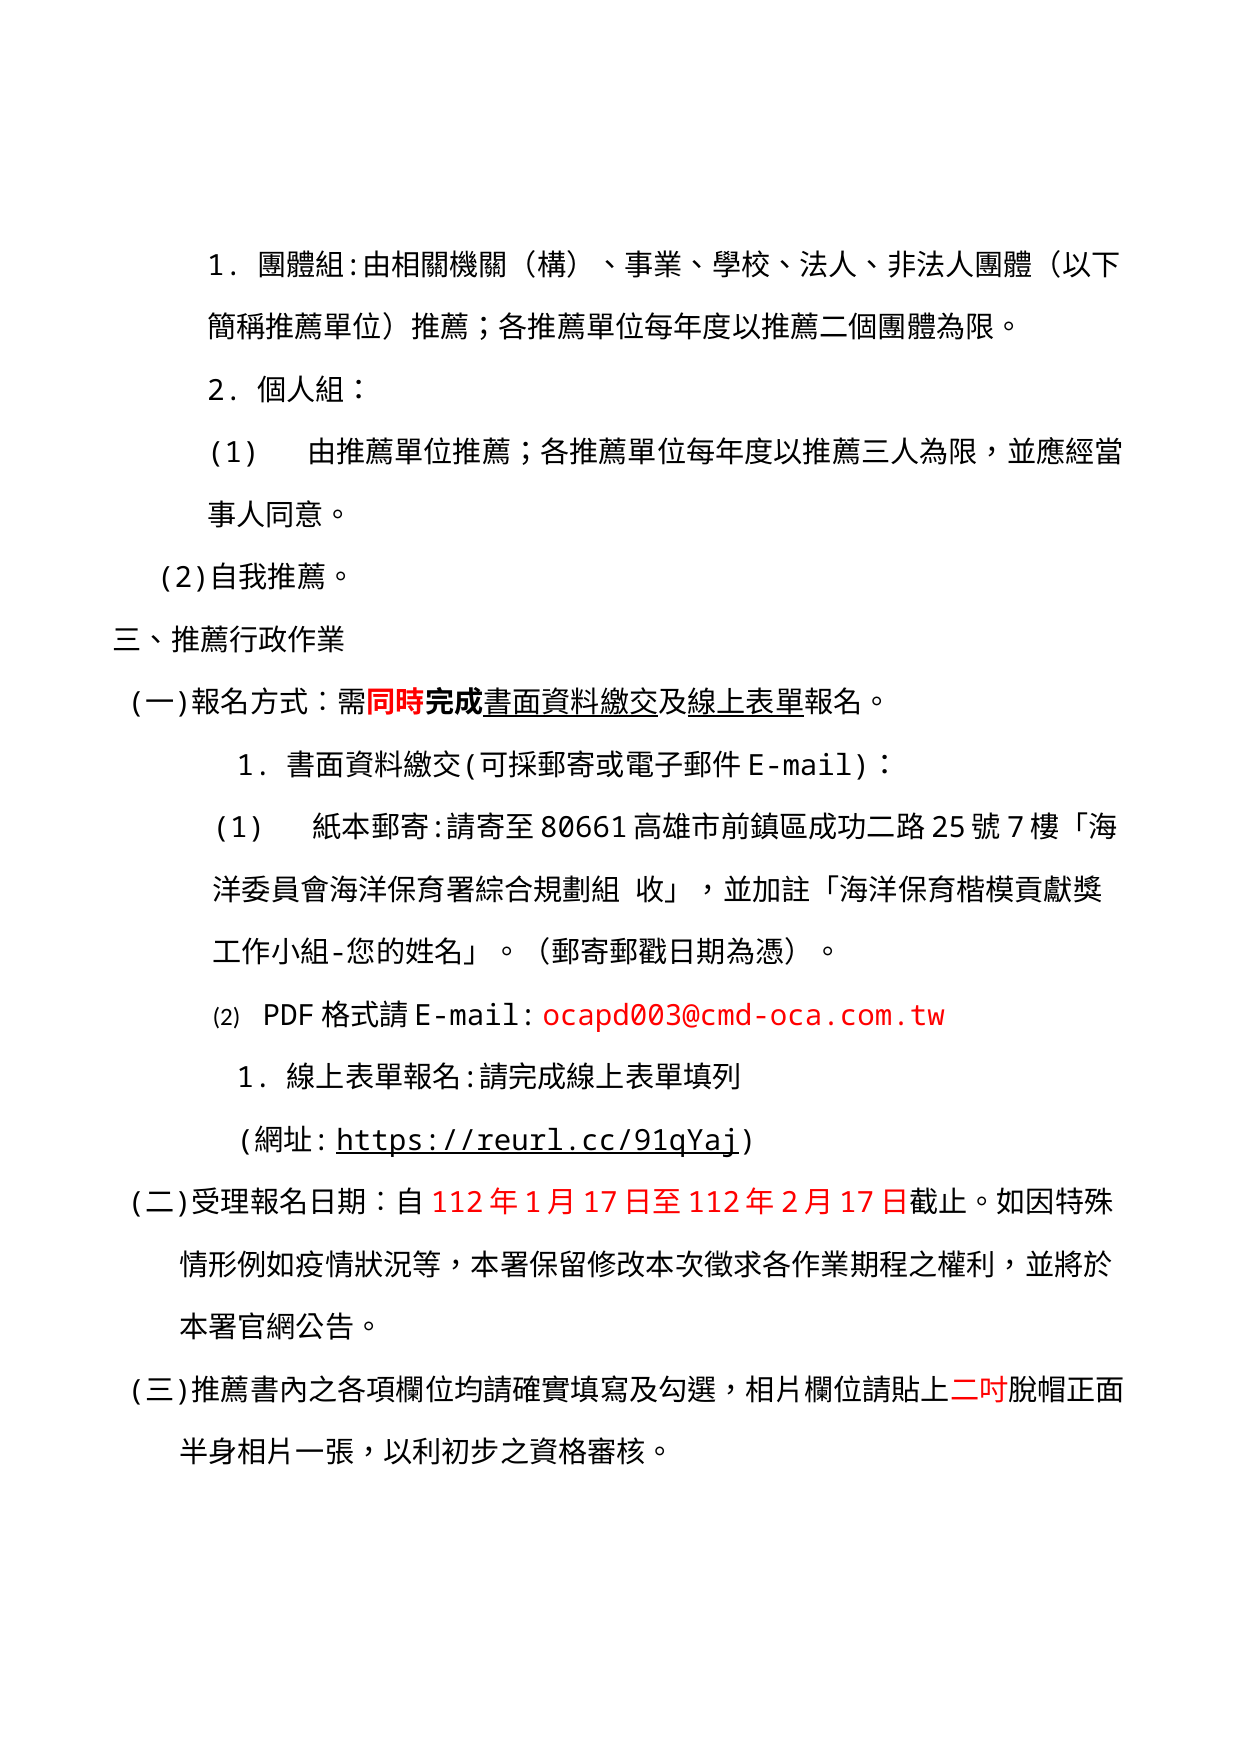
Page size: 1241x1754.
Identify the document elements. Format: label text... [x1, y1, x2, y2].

list 團體組:由相關機關（構）、事業、學校、法人、非法人團體（以下簡稱推薦單位）推薦；各推薦單位每年度以推薦二個團體為限。 [207, 221, 1128, 346]
text 三、推薦行政作業 [112, 596, 1128, 658]
text (二)受理報名日期︰自112年1月17日至112年2月17日截止。如因特殊情形例如疫情狀況等，本署保留修改本次徵求各作業期程之權利，並將於本署官網公告。 [127, 1158, 1128, 1346]
list 由推薦單位推薦；各推薦單位每年度以推薦三人為限，並應經當事人同意。 [207, 408, 1128, 533]
list 紙本郵寄:請寄至80661高雄市前鎮區成功二路25號7樓「海洋委員會海洋保育署綜合規劃組 收」，並加註「海洋保育楷模貢獻獎工作小組-您的姓名」。（郵寄郵戳日期為憑）。 [212, 783, 1128, 971]
text (三)推薦書內之各項欄位均請確實填寫及勾選，相片欄位請貼上二吋脫帽正面半身相片一張，以利初步之資格審核。 [127, 1346, 1128, 1471]
list 個人組： [207, 346, 1128, 408]
text (2)自我推薦。 [157, 533, 1128, 596]
text (一)報名方式︰需同時完成書面資料繳交及線上表單報名。 [127, 658, 1128, 721]
text (網址: https://reurl.cc/91qYaj) [236, 1096, 1128, 1158]
list 書面資料繳交(可採郵寄或電子郵件E-mail)： [236, 721, 1128, 783]
list 線上表單報名:請完成線上表單填列 [236, 1033, 1128, 1096]
list PDF格式請E-mail: ocapd003@cmd-oca.com.tw [212, 971, 1128, 1033]
